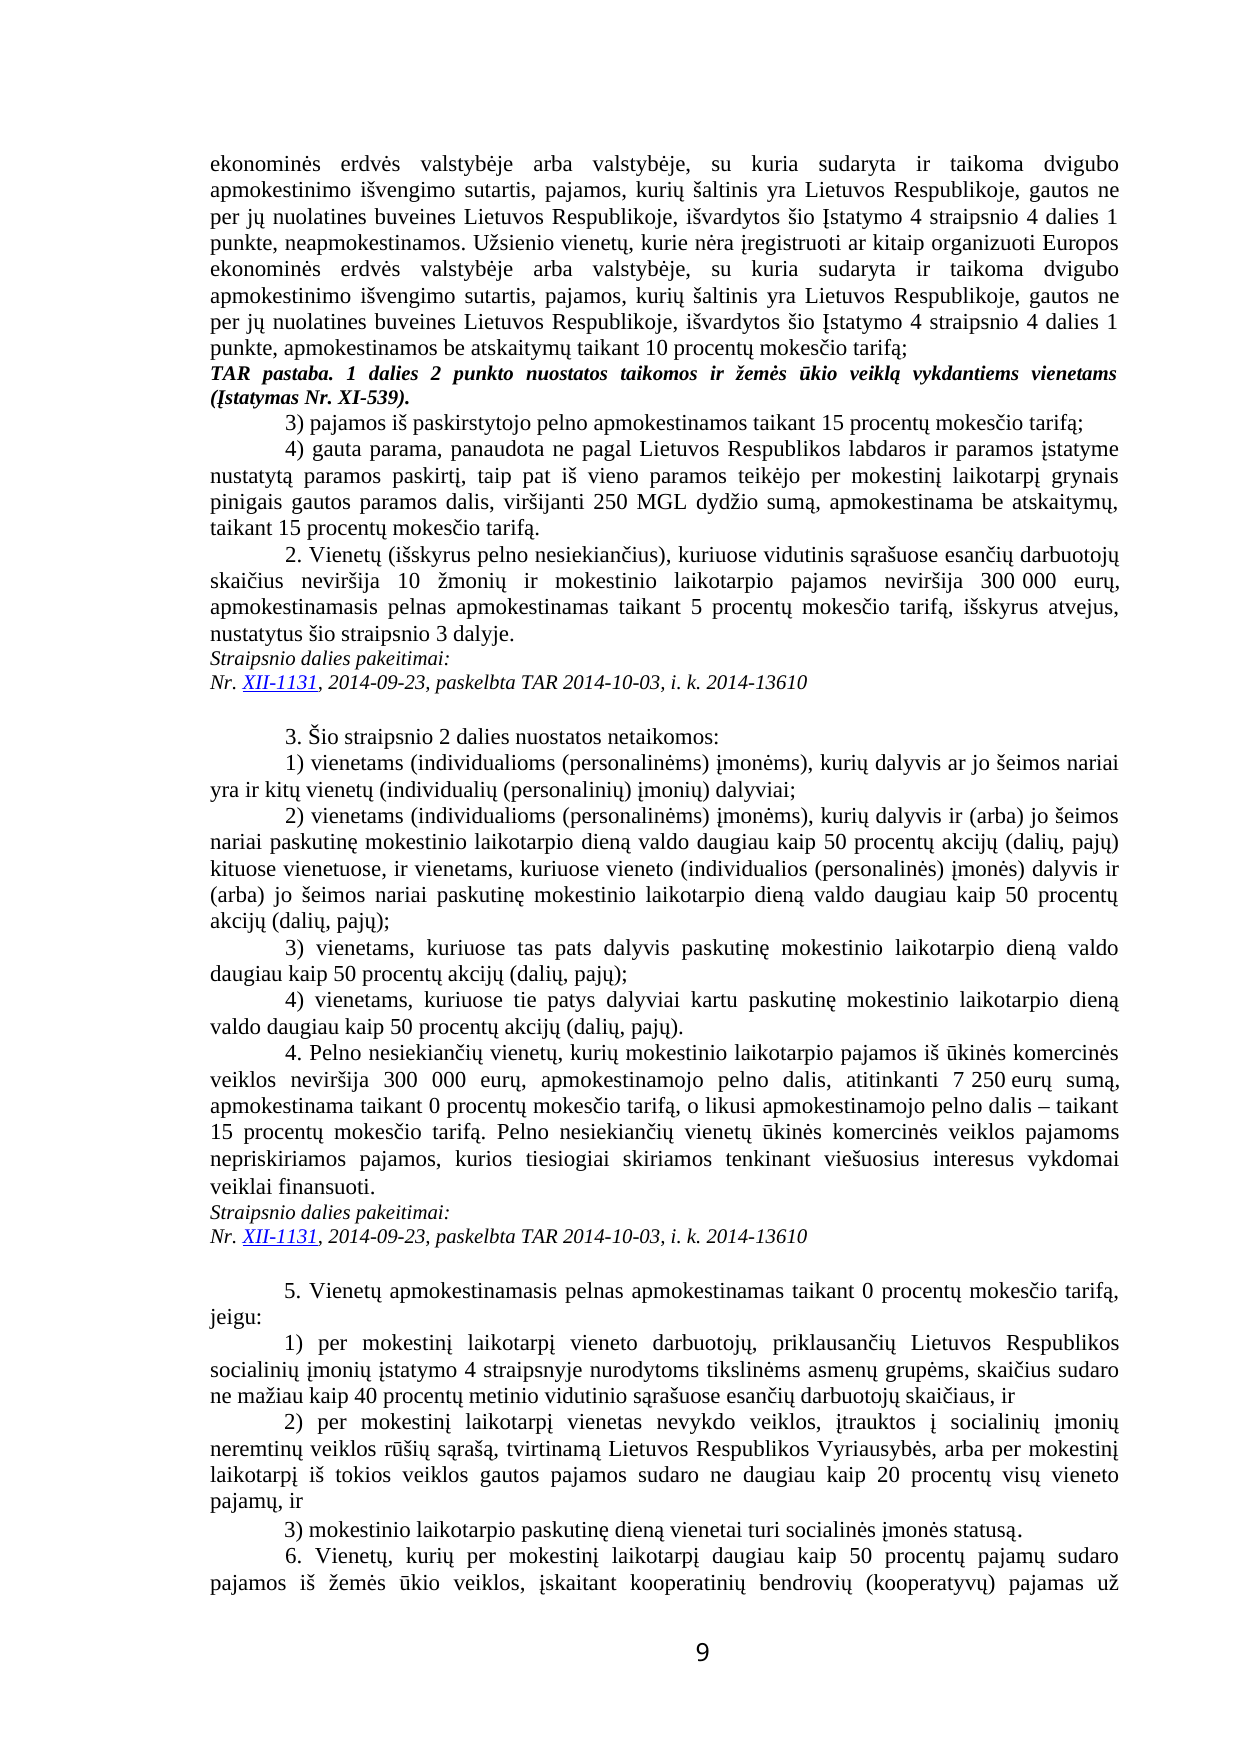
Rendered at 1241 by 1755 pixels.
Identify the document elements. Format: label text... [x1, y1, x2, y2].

text 1) per mokestinį laikotarpį vieneto darbuotojų, priklausančių Lietuvos Respublikos socialinių įmonių įstatymo 4 straipsnyje nurodytoms tikslinėms asmenų grupėms, skaičius sudaro ne mažiau kaip 40 procentų metinio vidutinio sąrašuose esančių darbuotojų skaičiaus, ir [210, 1329, 1120, 1408]
text Nr. XII-1131, 2014-09-23, paskelbta TAR 2014-10-03, i. k. 2014-13610 [210, 1224, 1120, 1248]
text 3. Šio straipsnio 2 dalies nuostatos netaikomos: [210, 723, 1120, 749]
text 4) gauta parama, panaudota ne pagal Lietuvos Respublikos labdaros ir paramos įstatyme nustatytą paramos paskirtį, taip pat iš vieno paramos teikėjo per mokestinį laikotarpį grynais pinigais gautos paramos dalis, viršijanti 250 MGL dydžio sumą, apmokestinama be atskaitymų, taikant 15 procentų mokesčio tarifą. [210, 435, 1120, 541]
text 2) per mokestinį laikotarpį vienetas nevykdo veiklos, įtrauktos į socialinių įmonių neremtinų veiklos rūšių sąrašą, tvirtinamą Lietuvos Respublikos Vyriausybės, arba per mokestinį laikotarpį iš tokios veiklos gautos pajamos sudaro ne daugiau kaip 20 procentų visų vieneto pajamų, ir [210, 1408, 1120, 1514]
text 2. Vienetų (išskyrus pelno nesiekiančius), kuriuose vidutinis sąrašuose esančių darbuotojų skaičius neviršija 10 žmonių ir mokestinio laikotarpio pajamos neviršija 300 000 eurų, apmokestinamasis pelnas apmokestinamas taikant 5 procentų mokesčio tarifą, išskyrus atvejus, nustatytus šio straipsnio 3 dalyje. [210, 541, 1120, 646]
text 3) mokestinio laikotarpio paskutinę dieną vienetai turi socialinės įmonės statusą. [210, 1514, 1120, 1543]
text 4. Pelno nesiekiančių vienetų, kurių mokestinio laikotarpio pajamos iš ūkinės komercinės veiklos neviršija 300 000 eurų, apmokestinamojo pelno dalis, atitinkanti 7 250 eurų sumą, apmokestinama taikant 0 procentų mokesčio tarifą, o likusi apmokestinamojo pelno dalis – taikant 15 procentų mokesčio tarifą. Pelno nesiekiančių vienetų ūkinės komercinės veiklos pajamoms nepriskiriamos pajamos, kurios tiesiogiai skiriamos tenkinant viešuosius interesus vykdomai veiklai finansuoti. [210, 1039, 1120, 1200]
text 1) vienetams (individualioms (personalinėms) įmonėms), kurių dalyvis ar jo šeimos nariai yra ir kitų vienetų (individualių (personalinių) įmonių) dalyviai; [210, 749, 1120, 802]
text 4) vienetams, kuriuose tie patys dalyviai kartu paskutinę mokestinio laikotarpio dieną valdo daugiau kaip 50 procentų akcijų (dalių, pajų). [210, 987, 1120, 1039]
text ekonominės erdvės valstybėje arba valstybėje, su kuria sudaryta ir taikoma dvigubo apmokestinimo išvengimo sutartis, pajamos, kurių šaltinis yra Lietuvos Respublikoje, gautos ne per jų nuolatines buveines Lietuvos Respublikoje, išvardytos šio Įstatymo 4 straipsnio 4 dalies 1 punkte, neapmokestinamos. Užsienio vienetų, kurie nėra įregistruoti ar kitaip organizuoti Europos ekonominės erdvės valstybėje arba valstybėje, su kuria sudaryta ir taikoma dvigubo apmokestinimo išvengimo sutartis, pajamos, kurių šaltinis yra Lietuvos Respublikoje, gautos ne per jų nuolatines buveines Lietuvos Respublikoje, išvardytos šio Įstatymo 4 straipsnio 4 dalies 1 punkte, apmokestinamos be atskaitymų taikant 10 procentų mokesčio tarifą; [210, 150, 1120, 361]
text Nr. XII-1131, 2014-09-23, paskelbta TAR 2014-10-03, i. k. 2014-13610 [210, 670, 1120, 694]
text TAR pastaba. 1 dalies 2 punkto nuostatos taikomos ir žemės ūkio veiklą vykdantiems vienetams (Įstatymas Nr. XI-539). [210, 361, 1120, 409]
text Straipsnio dalies pakeitimai: [210, 646, 1120, 670]
text 5. Vienetų apmokestinamasis pelnas apmokestinamas taikant 0 procentų mokesčio tarifą, jeigu: [210, 1277, 1120, 1329]
text 6. Vienetų, kurių per mokestinį laikotarpį daugiau kaip 50 procentų pajamų sudaro pajamos iš žemės ūkio veiklos, įskaitant kooperatinių bendrovių (kooperatyvų) pajamas už [210, 1543, 1120, 1595]
text 3) pajamos iš paskirstytojo pelno apmokestinamos taikant 15 procentų mokesčio tarifą; [210, 409, 1120, 435]
text 3) vienetams, kuriuose tas pats dalyvis paskutinę mokestinio laikotarpio dieną valdo daugiau kaip 50 procentų akcijų (dalių, pajų); [210, 934, 1120, 987]
text Straipsnio dalies pakeitimai: [210, 1200, 1120, 1224]
text 2) vienetams (individualioms (personalinėms) įmonėms), kurių dalyvis ir (arba) jo šeimos nariai paskutinę mokestinio laikotarpio dieną valdo daugiau kaip 50 procentų akcijų (dalių, pajų) kituose vienetuose, ir vienetams, kuriuose vieneto (individualios (personalinės) įmonės) dalyvis ir (arba) jo šeimos nariai paskutinę mokestinio laikotarpio dieną valdo daugiau kaip 50 procentų akcijų (dalių, pajų); [210, 802, 1120, 934]
